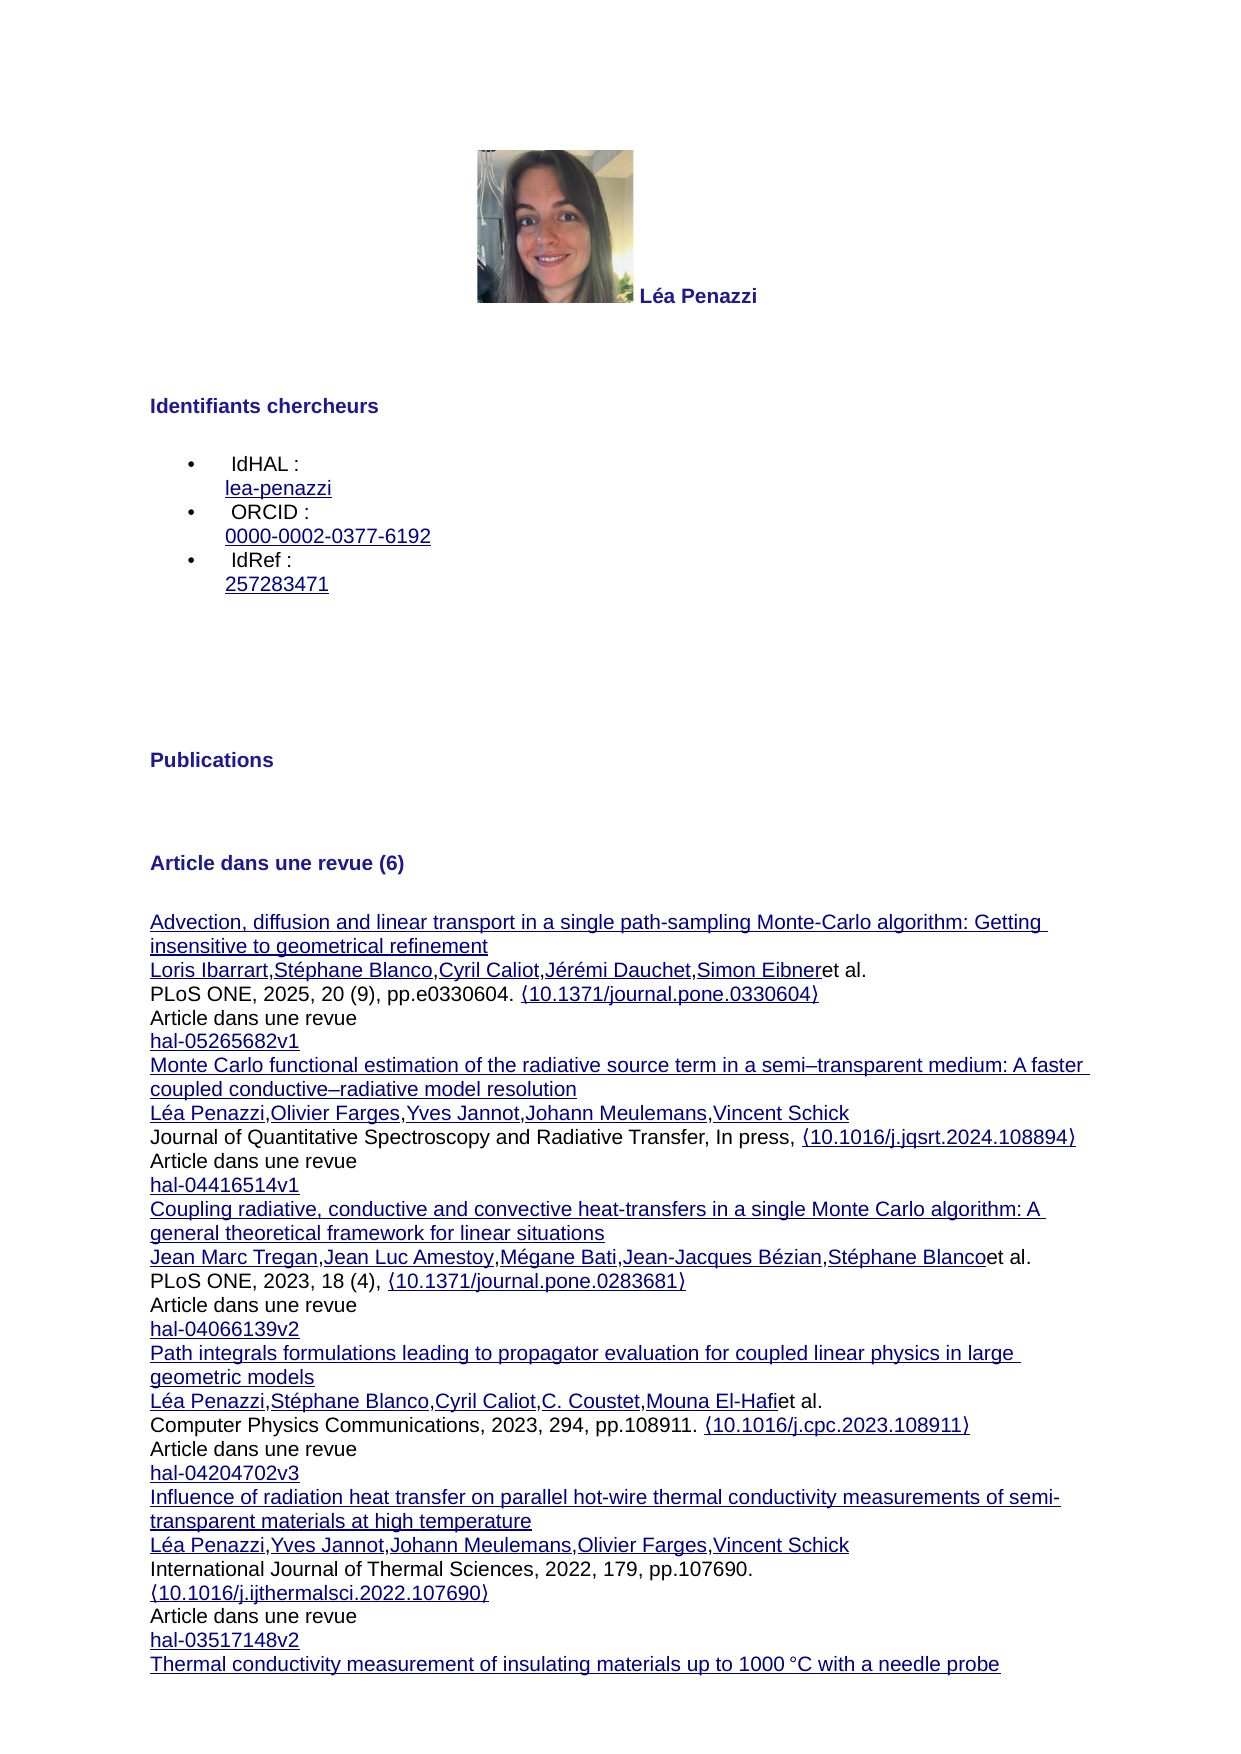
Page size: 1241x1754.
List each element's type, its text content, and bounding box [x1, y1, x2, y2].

table_cell Thermal conductivity measurement of insulating materials up to 1000 °C with a needle probe [150, 1652, 1090, 1676]
picture [477, 150, 634, 303]
table_cell Monte Carlo functional estimation of the radiative source term in a semi–transparent medium: A faster [150, 1053, 1090, 1074]
subtitle Article dans une revue (6) [150, 851, 1090, 875]
list 0000-0002-0377-6192 [187, 524, 1090, 548]
table_header Advection, diffusion and linear transport in a single path-sampling Monte-Carlo algorithm: Getting insensitive to geometrical refinement Loris Ibarrart,Stéphane Blanco,Cyril Caliot,Jérémi Dauchet,Simon Eibneret al. PLoS ONE, 2025, 20 (9), pp.e0330604. ⟨10.1371/journal.pone.0330604⟩ Article dans une revue hal-05265682v1 [150, 910, 1090, 1053]
list IdRef : [187, 548, 1090, 572]
list 257283471 [187, 572, 1090, 596]
subtitle Léa Penazzi [150, 150, 1090, 307]
list ORCID : [187, 500, 1090, 524]
list IdHAL : [187, 452, 1090, 476]
list lea-penazzi [187, 476, 1090, 500]
table_cell Influence of radiation heat transfer on parallel hot-wire thermal conductivity measurements of semi-transparent materials at high temperature Léa Penazzi,Yves Jannot,Johann Meulemans,Olivier Farges,Vincent Schick International Journal of Thermal Sciences, 2022, 179, pp.107690. ⟨10.1016/j.ijthermalsci.2022.107690⟩ Article dans une revue hal-03517148v2 [150, 1485, 1090, 1652]
subtitle Identifiants chercheurs [150, 394, 1090, 418]
table_cell Coupling radiative, conductive and convective heat-transfers in a single Monte Carlo algorithm: A general theoretical framework for linear situations Jean Marc Tregan,Jean Luc Amestoy,Mégane Bati,Jean-Jacques Bézian,Stéphane Blancoet al. PLoS ONE, 2023, 18 (4), ⟨10.1371/journal.pone.0283681⟩ Article dans une revue hal-04066139v2 [150, 1197, 1090, 1341]
subtitle Publications [150, 748, 1090, 772]
table_cell Path integrals formulations leading to propagator evaluation for coupled linear physics in large geometric models Léa Penazzi,Stéphane Blanco,Cyril Caliot,C. Coustet,Mouna El-Hafiet al. Computer Physics Communications, 2023, 294, pp.108911. ⟨10.1016/j.cpc.2023.108911⟩ Article dans une revue hal-04204702v3 [150, 1341, 1090, 1484]
table_cell coupled conductive–radiative model resolution Léa Penazzi,Olivier Farges,Yves Jannot,Johann Meulemans,Vincent Schick Journal of Quantitative Spectroscopy and Radiative Transfer, In press, ⟨10.1016/j.jqsrt.2024.108894⟩ Article dans une revue hal-04416514v1 [150, 1075, 1090, 1197]
